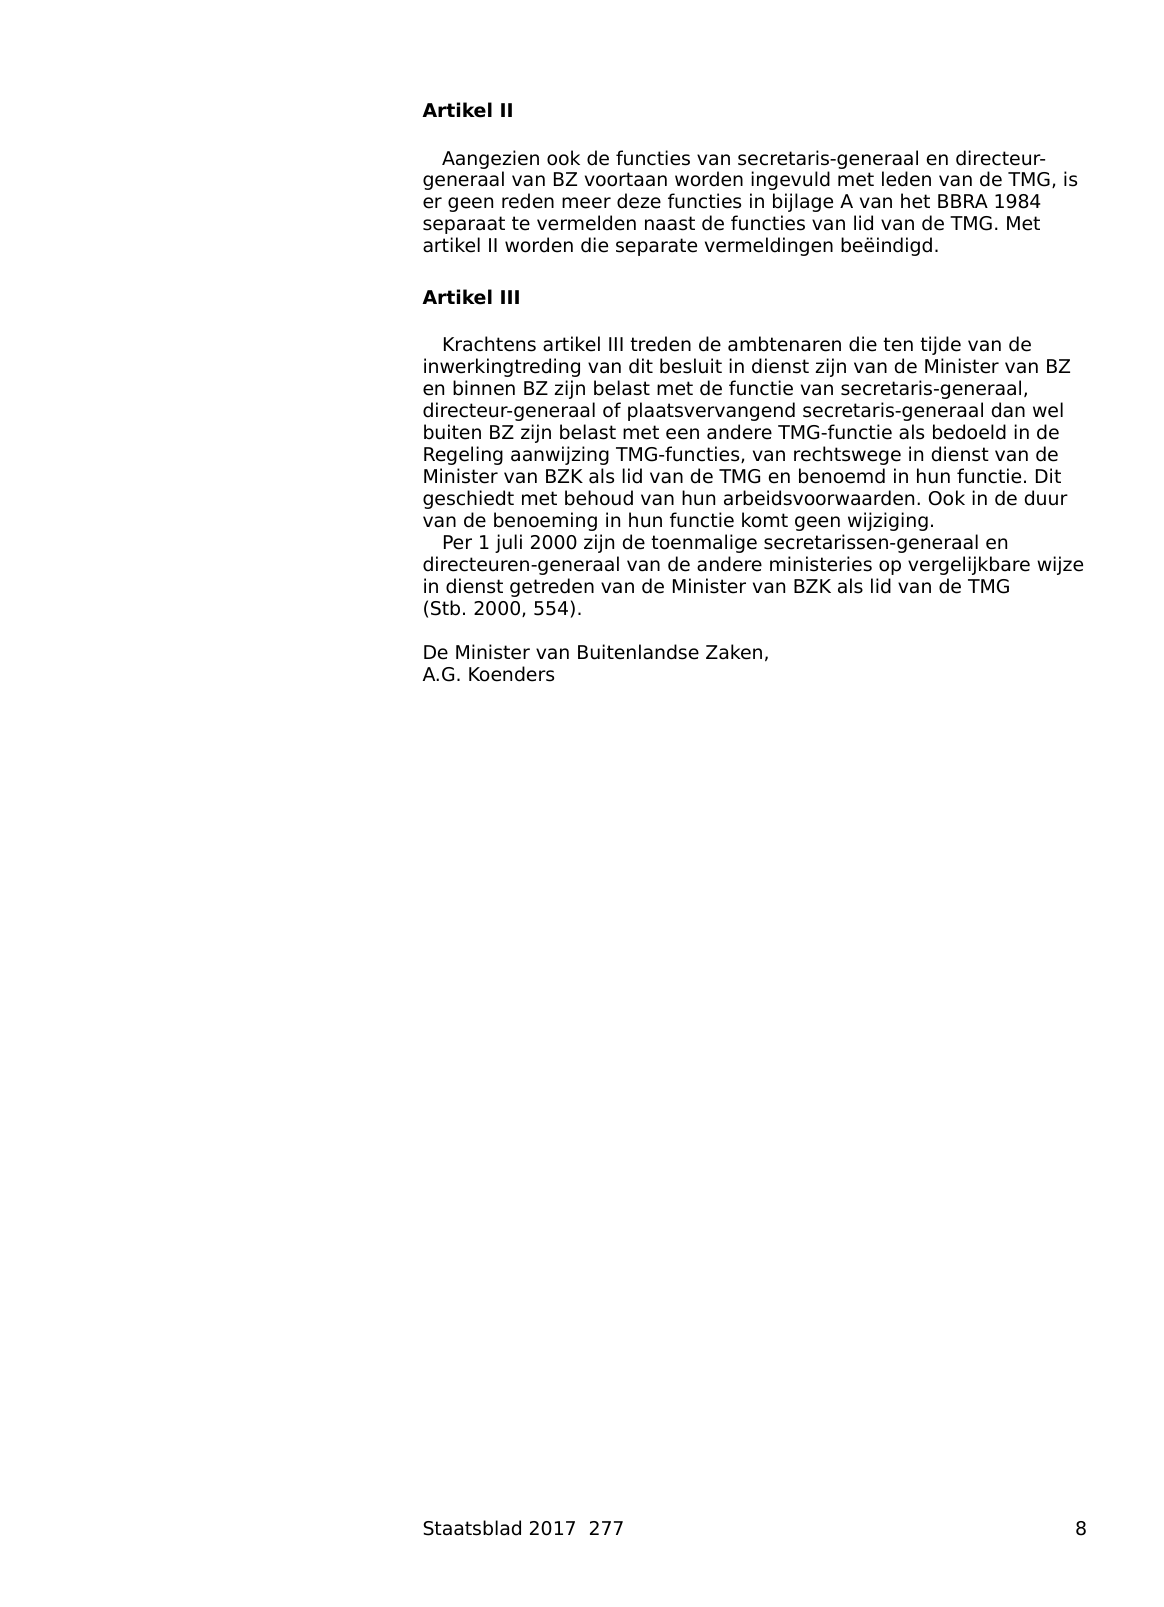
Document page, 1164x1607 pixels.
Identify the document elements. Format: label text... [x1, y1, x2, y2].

text Aangezien ook de functies van secretaris-generaal en directeur-generaal van BZ voortaan worden ingevuld met leden van de TMG, is er geen reden meer deze functies in bijlage A van het BBRA 1984 separaat te vermelden naast de functies van lid van de TMG. Met artikel II worden die separate vermeldingen beëindigd. [422, 147, 1087, 257]
text Krachtens artikel III treden de ambtenaren die ten tijde van de inwerkingtreding van dit besluit in dienst zijn van de Minister van BZ en binnen BZ zijn belast met de functie van secretaris-generaal, directeur-generaal of plaatsvervangend secretaris-generaal dan wel buiten BZ zijn belast met een andere TMG-functie als bedoeld in de Regeling aanwijzing TMG-functies, van rechtswege in dienst van de Minister van BZK als lid van de TMG en benoemd in hun functie. Dit geschiedt met behoud van hun arbeidsvoorwaarden. Ook in de duur van de benoeming in hun functie komt geen wijziging. [422, 334, 1087, 532]
subtitle Artikel III [422, 287, 1087, 309]
text De Minister van Buitenlandse Zaken, A.G. Koenders [422, 642, 1087, 686]
text Per 1 juli 2000 zijn de toenmalige secretarissen-generaal en directeuren-generaal van de andere ministeries op vergelijkbare wijze in dienst getreden van de Minister van BZK als lid van de TMG (Stb. 2000, 554). [422, 532, 1087, 620]
subtitle Artikel II [422, 100, 1087, 122]
